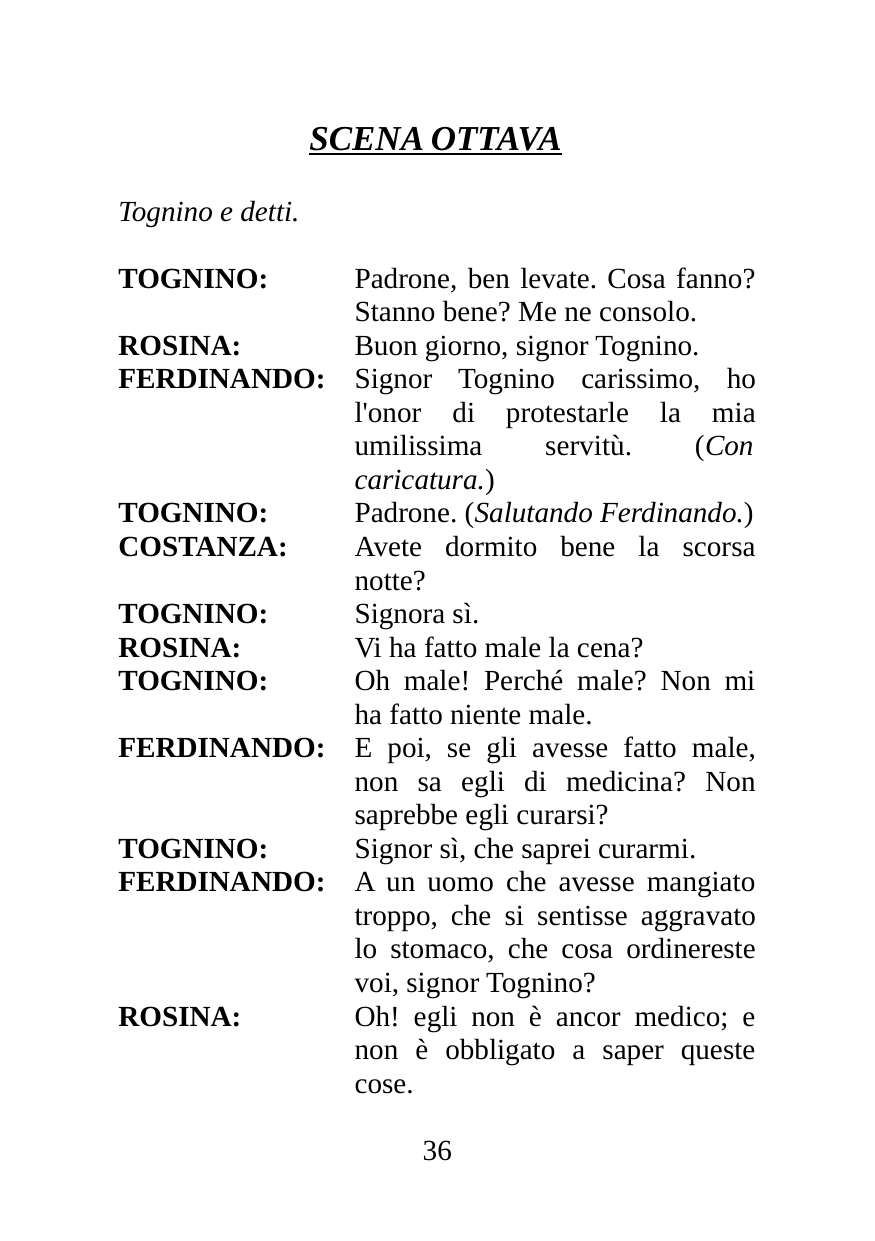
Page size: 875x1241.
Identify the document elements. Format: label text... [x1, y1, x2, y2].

text FERDINANDO: A un uomo che avesse mangiato troppo, che si sentisse aggravato lo stomaco, che cosa ordinereste voi, signor Tognino? [118, 864, 756, 999]
text Tognino e detti. [118, 194, 756, 227]
text TOGNINO: Padrone, ben levate. Cosa fanno? Stanno bene? Me ne consolo. [118, 261, 756, 328]
text TOGNINO: Oh male! Perché male? Non mi ha fatto niente male. [118, 663, 756, 730]
text TOGNINO: Padrone. (Salutando Ferdinando.) [118, 496, 756, 529]
text ROSINA: Oh! egli non è ancor medico; e non è obbligato a saper queste cose. [118, 999, 756, 1099]
text FERDINANDO: E poi, se gli avesse fatto male, non sa egli di medicina? Non saprebbe egli curarsi? [118, 730, 756, 831]
text ROSINA: Vi ha fatto male la cena? [118, 630, 756, 663]
text COSTANZA: Avete dormito bene la scorsa notte? [118, 529, 756, 596]
text FERDINANDO: Signor Tognino carissimo, ho l'onor di protestarle la mia umilissima servitù. (Con caricatura.) [118, 361, 756, 496]
text TOGNINO: Signora sì. [118, 596, 756, 630]
text TOGNINO: Signor sì, che saprei curarmi. [118, 831, 756, 864]
text ROSINA: Buon giorno, signor Tognino. [118, 328, 756, 361]
subtitle SCENA OTTAVA [118, 118, 756, 158]
